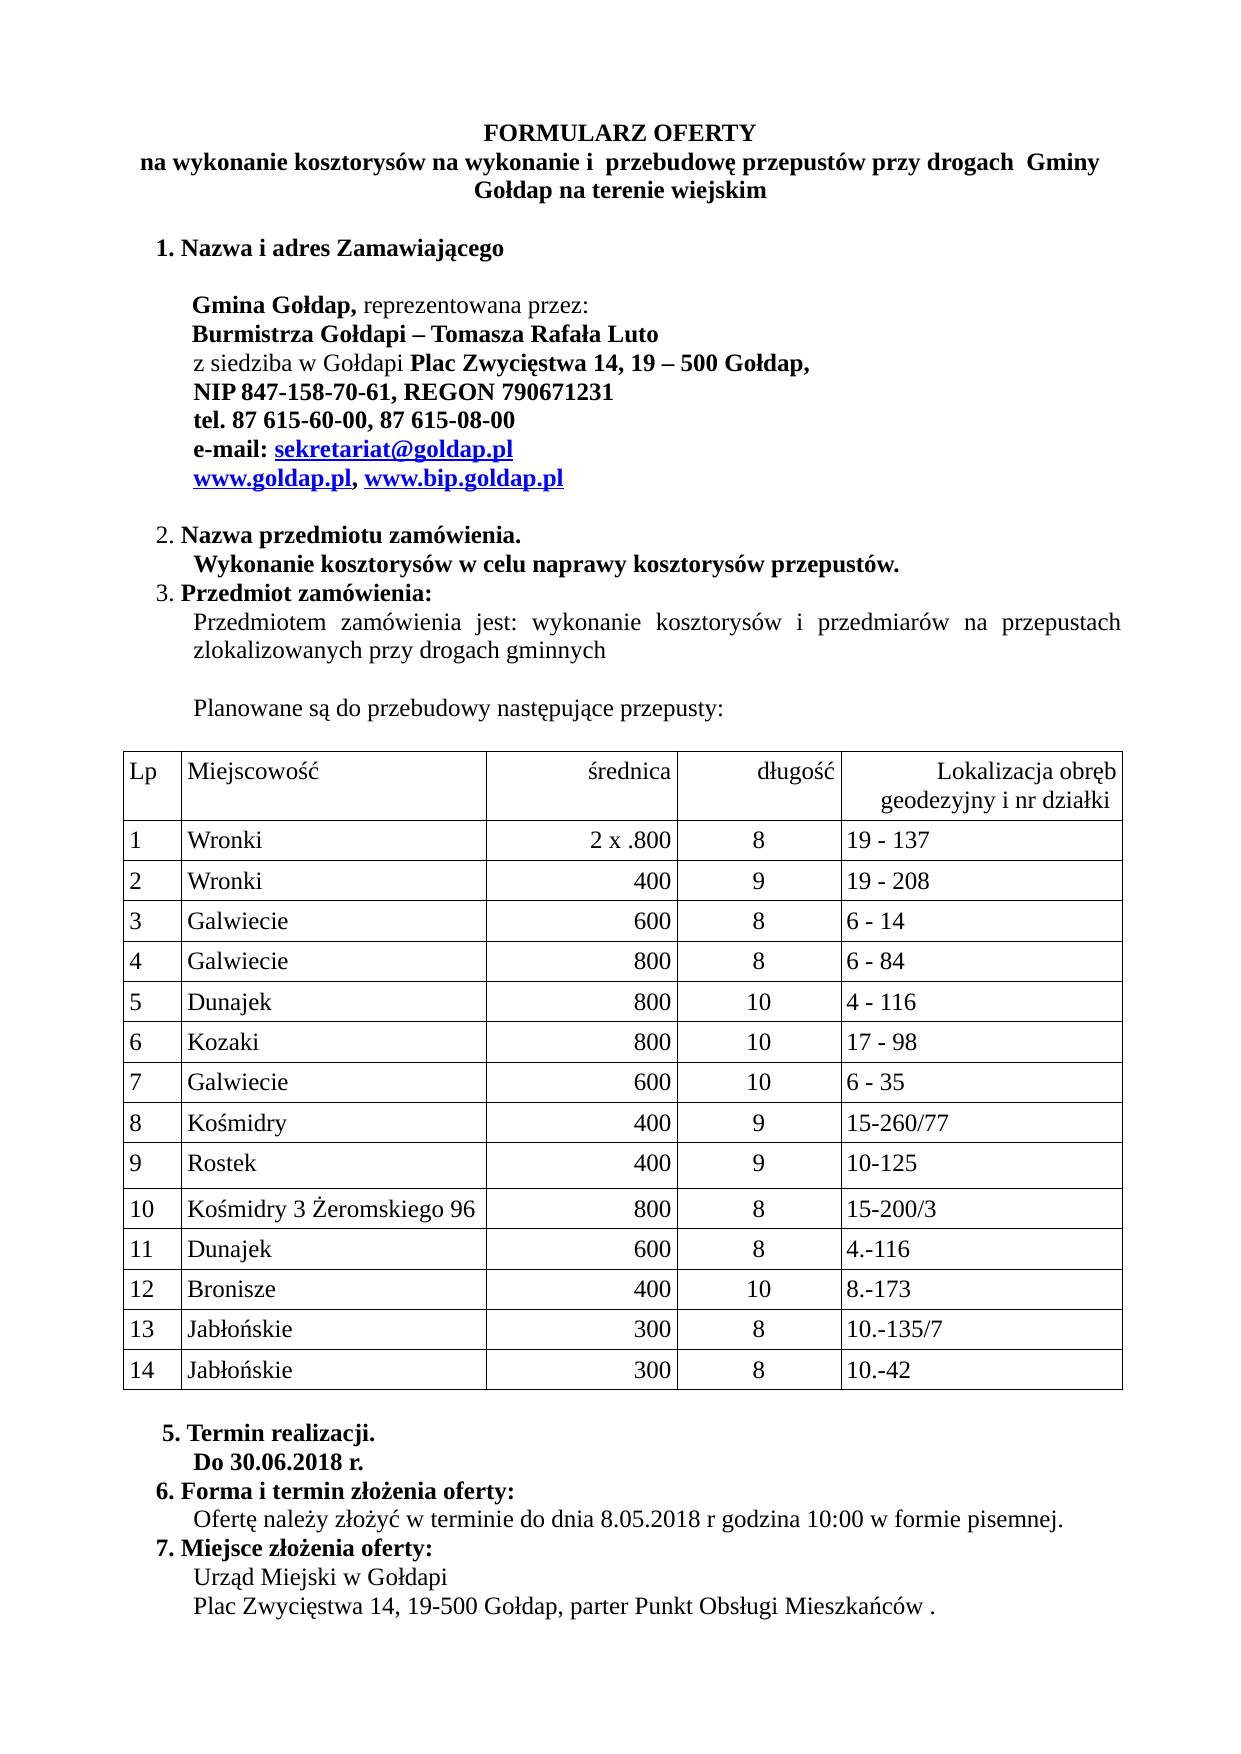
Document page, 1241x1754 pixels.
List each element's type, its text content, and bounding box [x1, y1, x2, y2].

table_cell 15-200/3 [842, 1189, 1122, 1228]
table_cell 10 [678, 1022, 841, 1062]
table_cell 8 [678, 1189, 841, 1228]
table_cell Kośmidry [182, 1103, 486, 1142]
text 7. Miejsce złożenia oferty: [156, 1533, 1122, 1562]
text Plac Zwycięstwa 14, 19-500 Gołdap, parter Punkt Obsługi Mieszkańców . [193, 1591, 1122, 1619]
text Planowane są do przebudowy następujące przepusty: [193, 693, 1122, 722]
table_header Lp [124, 752, 181, 820]
table_header długość [678, 752, 841, 820]
table_cell Kozaki [182, 1022, 486, 1062]
text 6. Forma i termin złożenia oferty: [156, 1476, 1122, 1504]
table_cell 800 [487, 1189, 677, 1228]
table_cell 800 [487, 982, 677, 1021]
table_cell 800 [487, 942, 677, 981]
table_cell 10-125 [842, 1143, 1122, 1188]
list Przedmiot zamówienia: [156, 578, 1122, 607]
table_cell 13 [124, 1310, 181, 1349]
table_cell Wronki [182, 821, 486, 860]
text FORMULARZ OFERTY [118, 118, 1122, 147]
table_cell Wronki [182, 861, 486, 900]
table_cell 6 - 14 [842, 901, 1122, 941]
table_cell 19 - 208 [842, 861, 1122, 900]
table_cell 400 [487, 861, 677, 900]
text NIP 847-158-70-61, REGON 790671231 tel. 87 615-60-00, 87 615-08-00 [193, 377, 1122, 434]
table_cell 9 [678, 861, 841, 900]
table_cell 8 [678, 901, 841, 941]
table_cell 8 [678, 1310, 841, 1349]
table_cell 12 [124, 1270, 181, 1309]
table_cell 8.-173 [842, 1270, 1122, 1309]
table_cell 3 [124, 901, 181, 941]
table_cell 8 [678, 1350, 841, 1389]
text www.goldap.pl, www.bip.goldap.pl [193, 463, 1122, 492]
table_cell Bronisze [182, 1270, 486, 1309]
table_cell Kośmidry 3 Żeromskiego 96 [182, 1189, 486, 1228]
table_cell 19 - 137 [842, 821, 1122, 860]
table_cell 7 [124, 1063, 181, 1102]
table_cell Dunajek [182, 982, 486, 1021]
text 5. Termin realizacji. [118, 1418, 1122, 1447]
table_cell 4 [124, 942, 181, 981]
table_cell 17 - 98 [842, 1022, 1122, 1062]
table_cell 10.-135/7 [842, 1310, 1122, 1349]
table_cell 300 [487, 1350, 677, 1389]
table_cell Dunajek [182, 1229, 486, 1268]
table_cell 10 [678, 1270, 841, 1309]
table_cell 5 [124, 982, 181, 1021]
table_cell 6 - 84 [842, 942, 1122, 981]
text z siedziba w Gołdapi Plac Zwycięstwa 14, 19 – 500 Gołdap, [193, 348, 1122, 377]
table_cell 600 [487, 901, 677, 941]
table_cell 15-260/77 [842, 1103, 1122, 1142]
table_cell 400 [487, 1270, 677, 1309]
table_cell 4.-116 [842, 1229, 1122, 1268]
text Przedmiotem zamówienia jest: wykonanie kosztorysów i przedmiarów na przepustach zlokalizowanych przy drogach gminnych [193, 607, 1122, 664]
table_cell 11 [124, 1229, 181, 1268]
text Gmina Gołdap, reprezentowana przez: Burmistrza Gołdapi – Tomasza Rafała Luto [118, 291, 1122, 348]
table_cell 10 [678, 982, 841, 1021]
table_cell Galwiecie [182, 1063, 486, 1102]
table_cell 400 [487, 1143, 677, 1188]
table_cell 1 [124, 821, 181, 860]
table_cell 800 [487, 1022, 677, 1062]
text Urząd Miejski w Gołdapi [193, 1562, 1122, 1591]
table_cell 8 [678, 942, 841, 981]
list Nazwa i adres Zamawiającego [156, 233, 1122, 262]
table_cell 400 [487, 1103, 677, 1142]
text Wykonanie kosztorysów w celu naprawy kosztorysów przepustów. [193, 549, 1122, 578]
table_cell 4 - 116 [842, 982, 1122, 1021]
text e-mail: sekretariat@goldap.pl [193, 434, 1122, 463]
table_cell 10 [124, 1189, 181, 1228]
text Do 30.06.2018 r. [118, 1447, 1122, 1476]
text na wykonanie kosztorysów na wykonanie i przebudowę przepustów przy drogach Gminy Gołdap na terenie wiejskim [118, 147, 1122, 204]
list Nazwa przedmiotu zamówienia. [156, 521, 1122, 549]
text Ofertę należy złożyć w terminie do dnia 8.05.2018 r godzina 10:00 w formie pisemnej. [193, 1504, 1122, 1533]
table_cell 8 [124, 1103, 181, 1142]
table_cell 600 [487, 1229, 677, 1268]
table_cell 6 - 35 [842, 1063, 1122, 1102]
table_cell 6 [124, 1022, 181, 1062]
table_cell 2 x .800 [487, 821, 677, 860]
table_cell Galwiecie [182, 942, 486, 981]
table_cell Galwiecie [182, 901, 486, 941]
table_cell 14 [124, 1350, 181, 1389]
table_cell 10 [678, 1063, 841, 1102]
table_header Miejscowość [182, 752, 486, 820]
table_cell 9 [678, 1103, 841, 1142]
table_cell Jabłońskie [182, 1310, 486, 1349]
table_header Lokalizacja obręb geodezyjny i nr działki [842, 752, 1122, 820]
table_cell 9 [678, 1143, 841, 1188]
table_cell 2 [124, 861, 181, 900]
table_cell Rostek [182, 1143, 486, 1188]
table_cell 8 [678, 1229, 841, 1268]
table_header średnica [487, 752, 677, 820]
table_cell 9 [124, 1143, 181, 1188]
table_cell 8 [678, 821, 841, 860]
table_cell 300 [487, 1310, 677, 1349]
table_cell Jabłońskie [182, 1350, 486, 1389]
table_cell 10.-42 [842, 1350, 1122, 1389]
table_cell 600 [487, 1063, 677, 1102]
